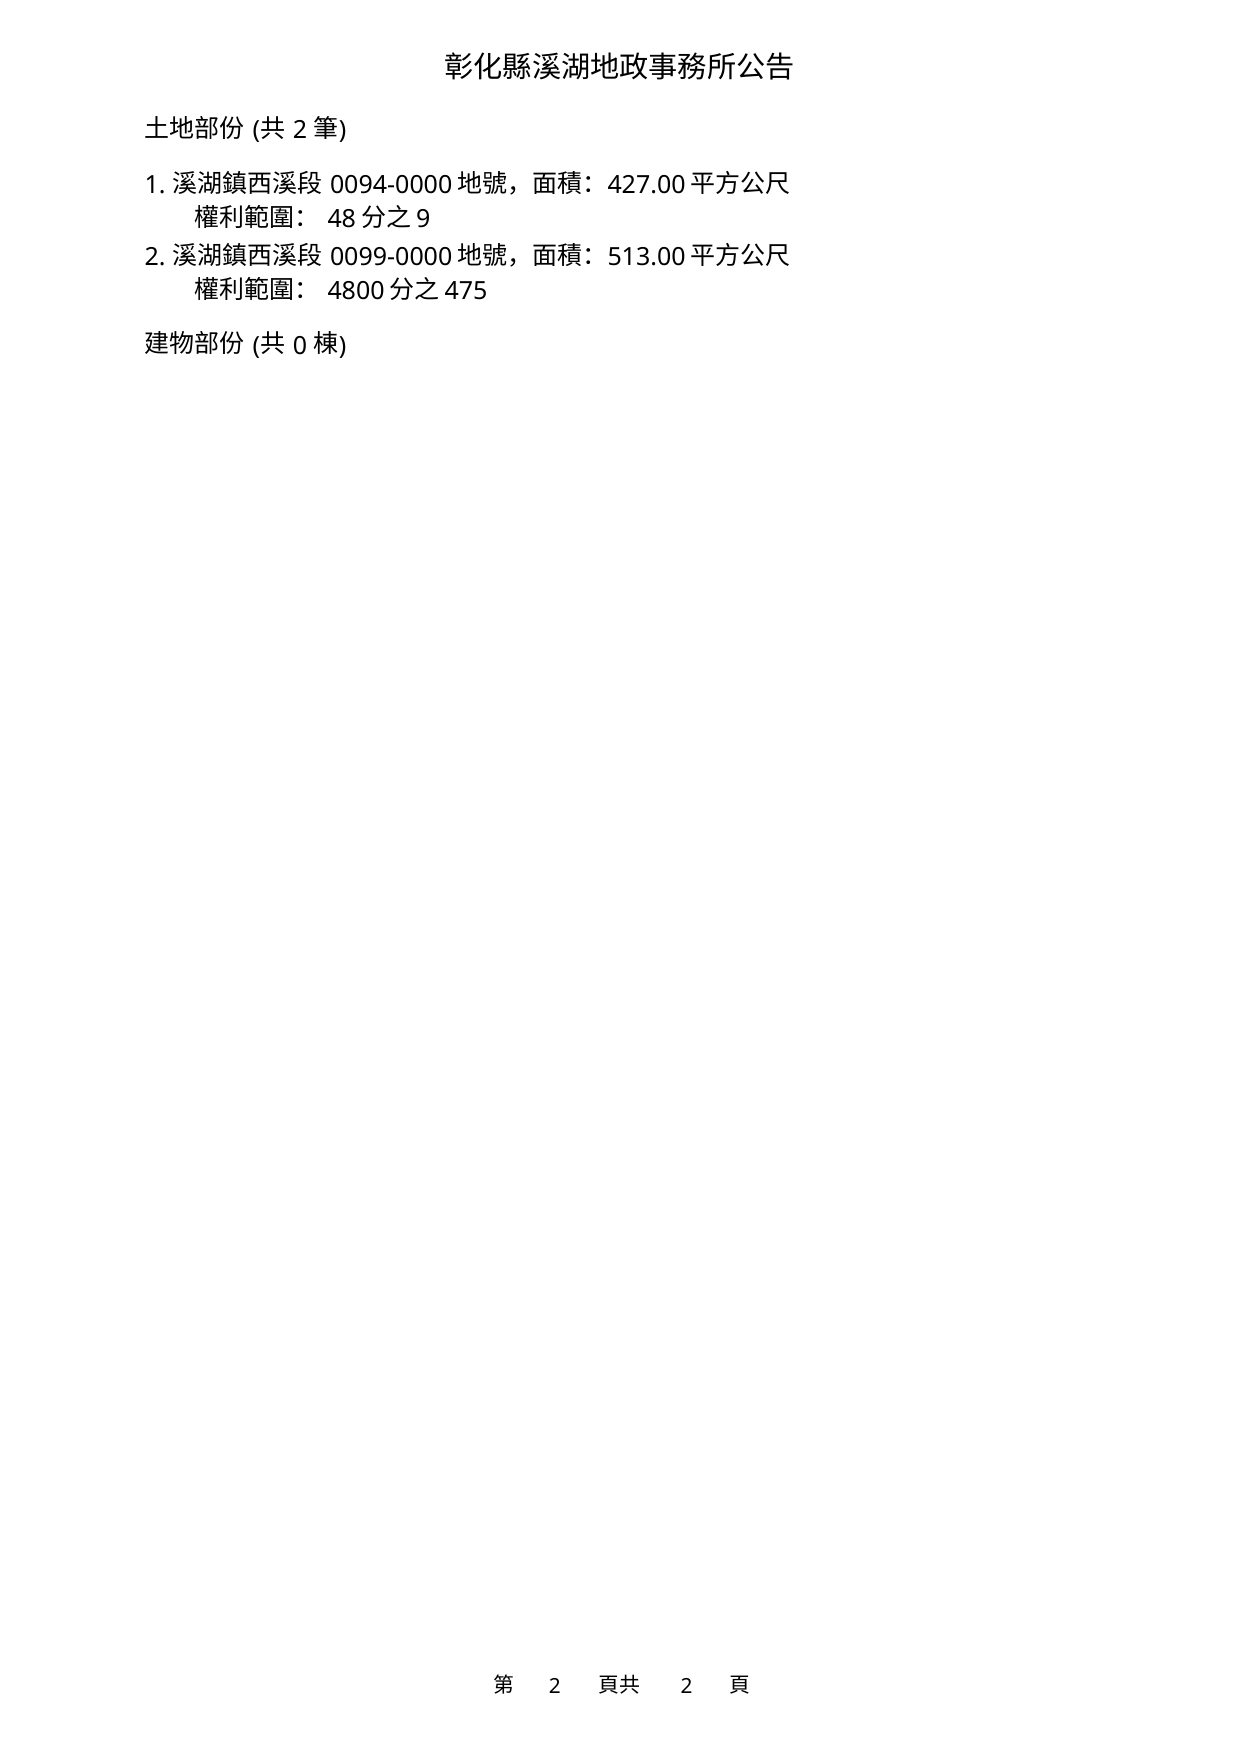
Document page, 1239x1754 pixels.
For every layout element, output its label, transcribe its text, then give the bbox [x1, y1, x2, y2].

table_cell [1177, 166, 1239, 238]
table_header [653, 0, 719, 41]
table_header [1177, 0, 1239, 41]
table_cell 2. 溪湖鎮西溪段 0099-0000地號，面積：513.00平方公尺 權利範圍： 4800分之475 [62, 239, 1177, 310]
table_cell [1177, 239, 1239, 310]
table_cell [1177, 310, 1239, 382]
table_cell [0, 41, 62, 94]
table_cell [0, 95, 62, 166]
table_cell [1177, 1665, 1239, 1705]
table_cell [760, 1665, 1177, 1705]
table_cell 頁 [720, 1665, 760, 1705]
table_cell [0, 1665, 62, 1705]
table_cell 2 [653, 1665, 719, 1705]
table_cell 第 [483, 1665, 523, 1705]
table_header [62, 0, 483, 41]
table_header [760, 0, 1177, 41]
table_cell [62, 383, 483, 1665]
table_header [585, 0, 653, 41]
table_cell 土地部份 (共 2 筆) [62, 95, 1177, 166]
table_cell [0, 310, 62, 382]
table_cell 頁共 [585, 1665, 653, 1705]
table_cell [653, 383, 719, 1665]
table_header [483, 0, 523, 41]
table_header [0, 0, 62, 41]
table_cell [0, 166, 62, 238]
table_cell [524, 383, 585, 1665]
table_cell [585, 383, 653, 1665]
table_cell [0, 383, 62, 1665]
table_cell [0, 239, 62, 310]
table_cell 建物部份 (共 0 棟) [62, 310, 1177, 382]
table_header [720, 0, 760, 41]
table_cell [62, 1665, 483, 1705]
table_cell [1177, 41, 1239, 94]
table_cell [720, 383, 760, 1665]
table_cell [483, 383, 523, 1665]
table_cell [1177, 95, 1239, 166]
table_cell [1177, 383, 1239, 1665]
table_header [524, 0, 585, 41]
table_cell 2 [524, 1665, 585, 1705]
table_cell [760, 383, 1177, 1665]
table_cell 彰化縣溪湖地政事務所公告 [62, 41, 1177, 94]
table_cell 1. 溪湖鎮西溪段 0094-0000地號，面積：427.00平方公尺 權利範圍： 48分之9 [62, 166, 1177, 238]
